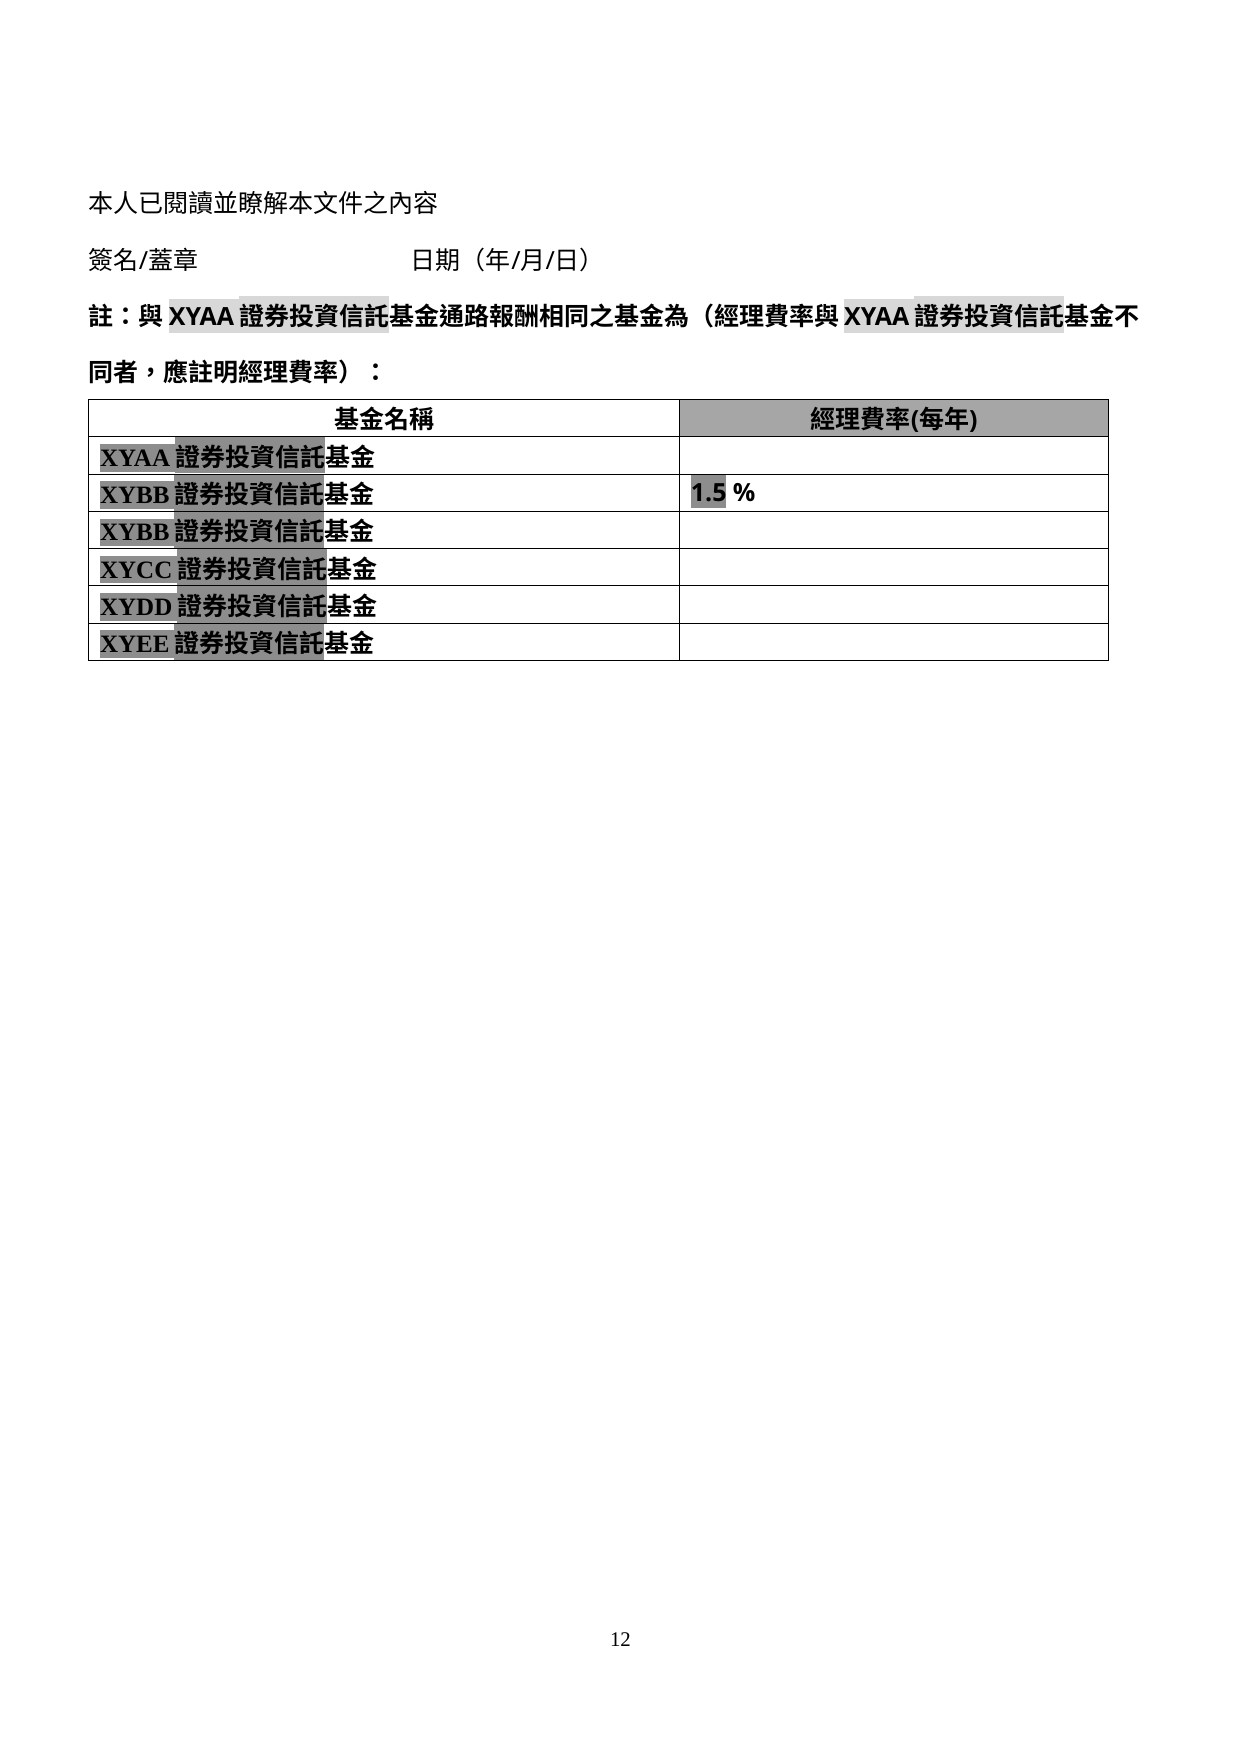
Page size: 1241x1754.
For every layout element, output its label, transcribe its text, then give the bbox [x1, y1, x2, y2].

table_header 經理費率(每年) [680, 400, 1108, 436]
table_cell [680, 549, 1108, 585]
text 註：與XYAA證券投資信託基金通路報酬相同之基金為（經理費率與XYAA證券投資信託基金不同者，應註明經理費率）： [89, 286, 1152, 399]
table_cell [680, 624, 1108, 660]
table_header 基金名稱 [89, 400, 679, 436]
text 簽名/蓋章 日期（年/月/日） [89, 230, 1152, 286]
table_cell [680, 586, 1108, 623]
table_cell [680, 512, 1108, 548]
table_cell XYDD證券投資信託基金 [89, 586, 679, 623]
table_cell XYBB證券投資信託基金 [89, 475, 679, 511]
table_cell [680, 437, 1108, 473]
table_cell XYEE證券投資信託基金 [89, 624, 679, 660]
table_cell XYAA證券投資信託基金 [89, 437, 679, 473]
table_cell 1.5 % [680, 475, 1108, 511]
table_cell XYCC證券投資信託基金 [89, 549, 679, 585]
table_cell XYBB證券投資信託基金 [89, 512, 679, 548]
text 本人已閱讀並瞭解本文件之內容 [89, 174, 1152, 230]
